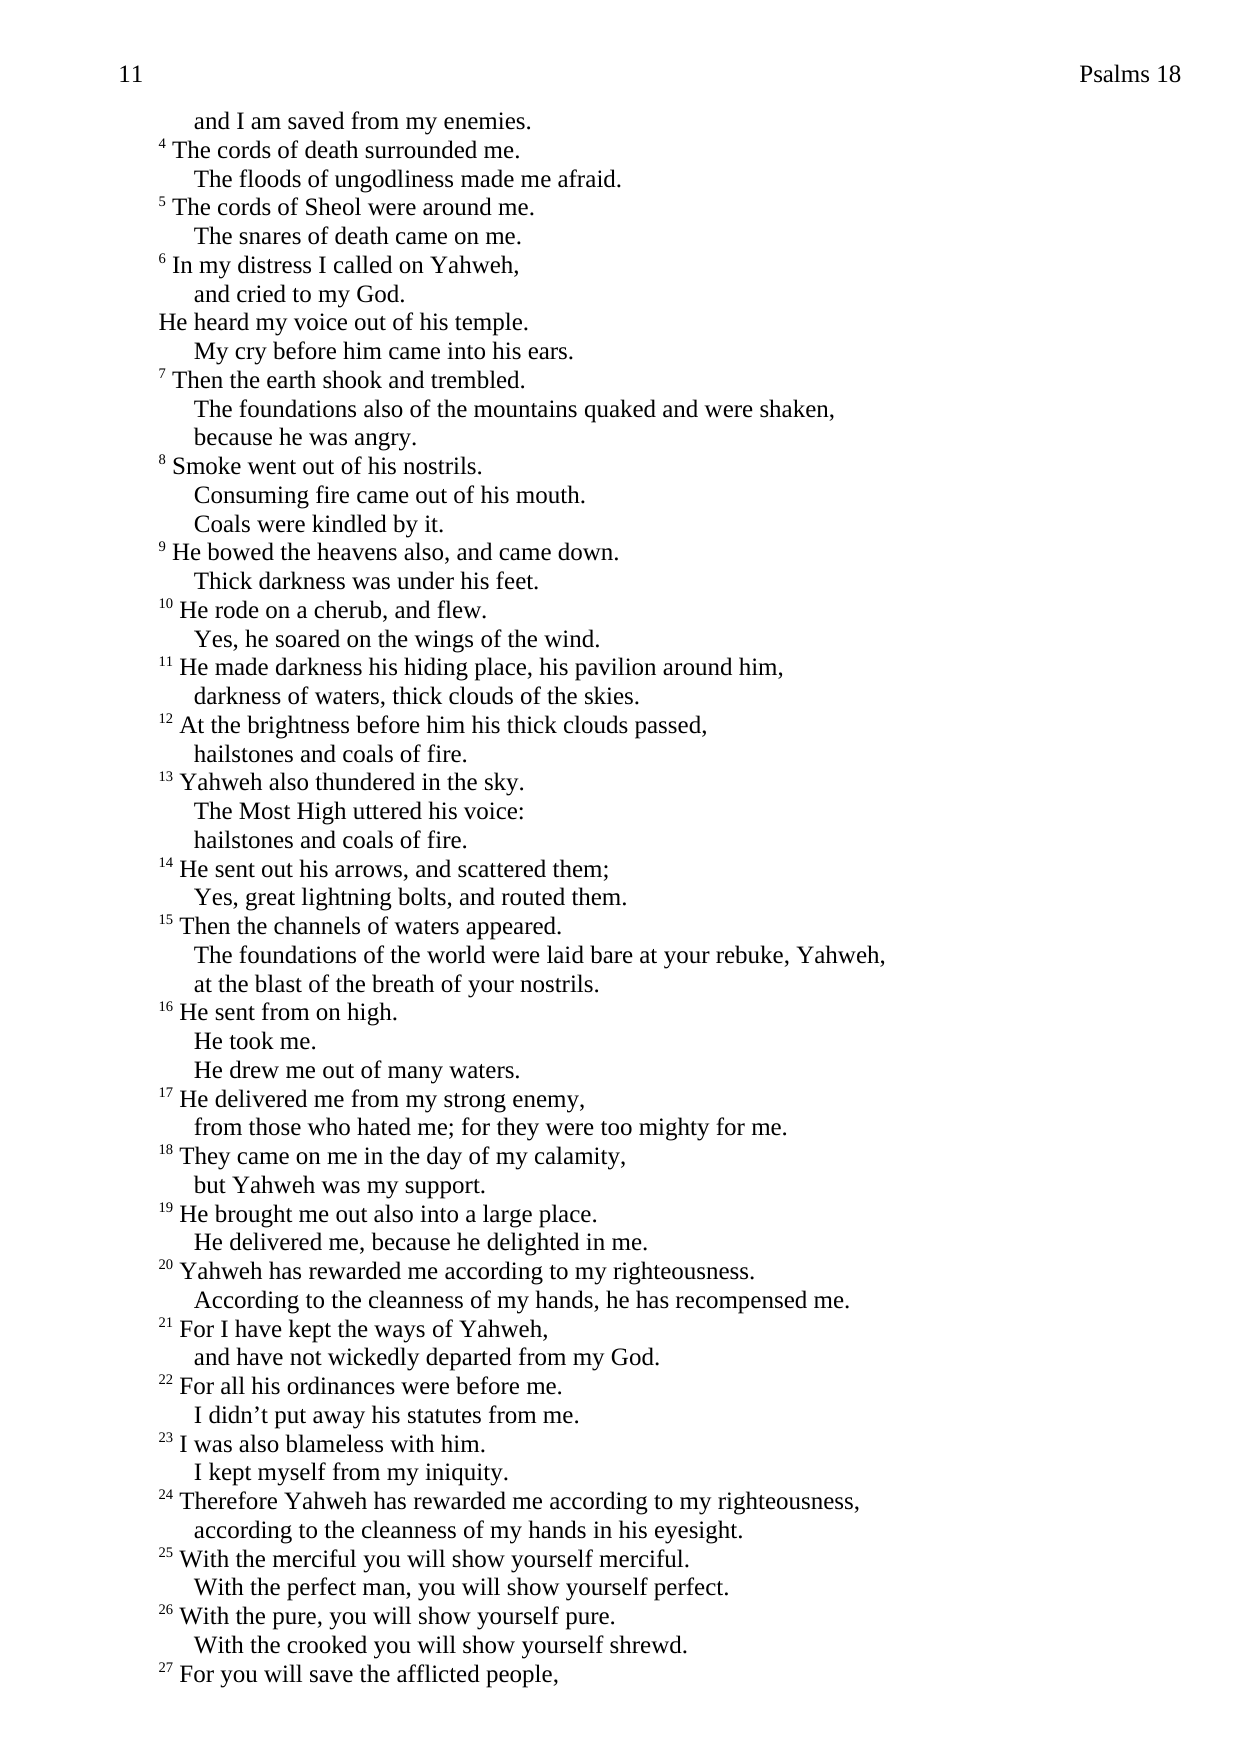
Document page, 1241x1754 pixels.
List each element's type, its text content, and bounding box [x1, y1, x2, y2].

text The Most High uttered his voice: [194, 796, 1181, 825]
text 16 He sent from on high. [158, 997, 1181, 1026]
text at the blast of the breath of your nostrils. [194, 969, 1181, 997]
text 25 With the merciful you will show yourself merciful. [158, 1544, 1181, 1572]
text 11 He made darkness his hiding place, his pavilion around him, [158, 652, 1181, 681]
text 6 In my distress I called on Yahweh, [158, 250, 1181, 279]
text from those who hated me; for they were too mighty for me. [194, 1112, 1181, 1141]
text Yes, he soared on the wings of the wind. [194, 624, 1181, 652]
text According to the cleanness of my hands, he has recompensed me. [194, 1285, 1181, 1314]
text He delivered me, because he delighted in me. [194, 1227, 1181, 1256]
text He heard my voice out of his temple. [158, 307, 1181, 336]
text 15 Then the channels of waters appeared. [158, 911, 1181, 940]
text hailstones and coals of fire. [194, 825, 1181, 854]
text The snares of death came on me. [194, 221, 1181, 250]
text 23 I was also blameless with him. [158, 1429, 1181, 1457]
text The floods of ungodliness made me afraid. [194, 164, 1181, 192]
text 9 He bowed the heavens also, and came down. [158, 537, 1181, 566]
text because he was angry. [194, 422, 1181, 451]
text hailstones and coals of fire. [194, 739, 1181, 767]
text Thick darkness was under his feet. [194, 566, 1181, 595]
text I kept myself from my iniquity. [194, 1457, 1181, 1486]
text Coals were kindled by it. [194, 509, 1181, 537]
text 14 He sent out his arrows, and scattered them; [158, 854, 1181, 882]
text With the perfect man, you will show yourself perfect. [194, 1572, 1181, 1601]
text according to the cleanness of my hands in his eyesight. [194, 1515, 1181, 1544]
text My cry before him came into his ears. [194, 336, 1181, 365]
text and cried to my God. [194, 279, 1181, 307]
text darkness of waters, thick clouds of the skies. [194, 681, 1181, 710]
text 7 Then the earth shook and trembled. [158, 365, 1181, 394]
text 22 For all his ordinances were before me. [158, 1371, 1181, 1400]
text but Yahweh was my support. [194, 1170, 1181, 1199]
text 18 They came on me in the day of my calamity, [158, 1141, 1181, 1170]
text and have not wickedly departed from my God. [194, 1342, 1181, 1371]
text 24 Therefore Yahweh has rewarded me according to my righteousness, [158, 1486, 1181, 1515]
text I didn’t put away his statutes from me. [194, 1400, 1181, 1429]
text 27 For you will save the afflicted people, [158, 1659, 1181, 1687]
text He took me. [194, 1026, 1181, 1055]
text 10 He rode on a cherub, and flew. [158, 595, 1181, 624]
text 8 Smoke went out of his nostrils. [158, 451, 1181, 480]
text 13 Yahweh also thundered in the sky. [158, 767, 1181, 796]
text and I am saved from my enemies. [194, 106, 1181, 135]
text Consuming fire came out of his mouth. [194, 480, 1181, 509]
text Yes, great lightning bolts, and routed them. [194, 882, 1181, 911]
text He drew me out of many waters. [194, 1055, 1181, 1084]
text 4 The cords of death surrounded me. [158, 135, 1181, 164]
text 12 At the brightness before him his thick clouds passed, [158, 710, 1181, 739]
text The foundations of the world were laid bare at your rebuke, Yahweh, [194, 940, 1181, 969]
text The foundations also of the mountains quaked and were shaken, [194, 394, 1181, 422]
text 5 The cords of Sheol were around me. [158, 192, 1181, 221]
text 19 He brought me out also into a large place. [158, 1199, 1181, 1227]
text 20 Yahweh has rewarded me according to my righteousness. [158, 1256, 1181, 1285]
text 21 For I have kept the ways of Yahweh, [158, 1314, 1181, 1342]
text 17 He delivered me from my strong enemy, [158, 1084, 1181, 1112]
text 26 With the pure, you will show yourself pure. [158, 1601, 1181, 1630]
text With the crooked you will show yourself shrewd. [194, 1630, 1181, 1659]
